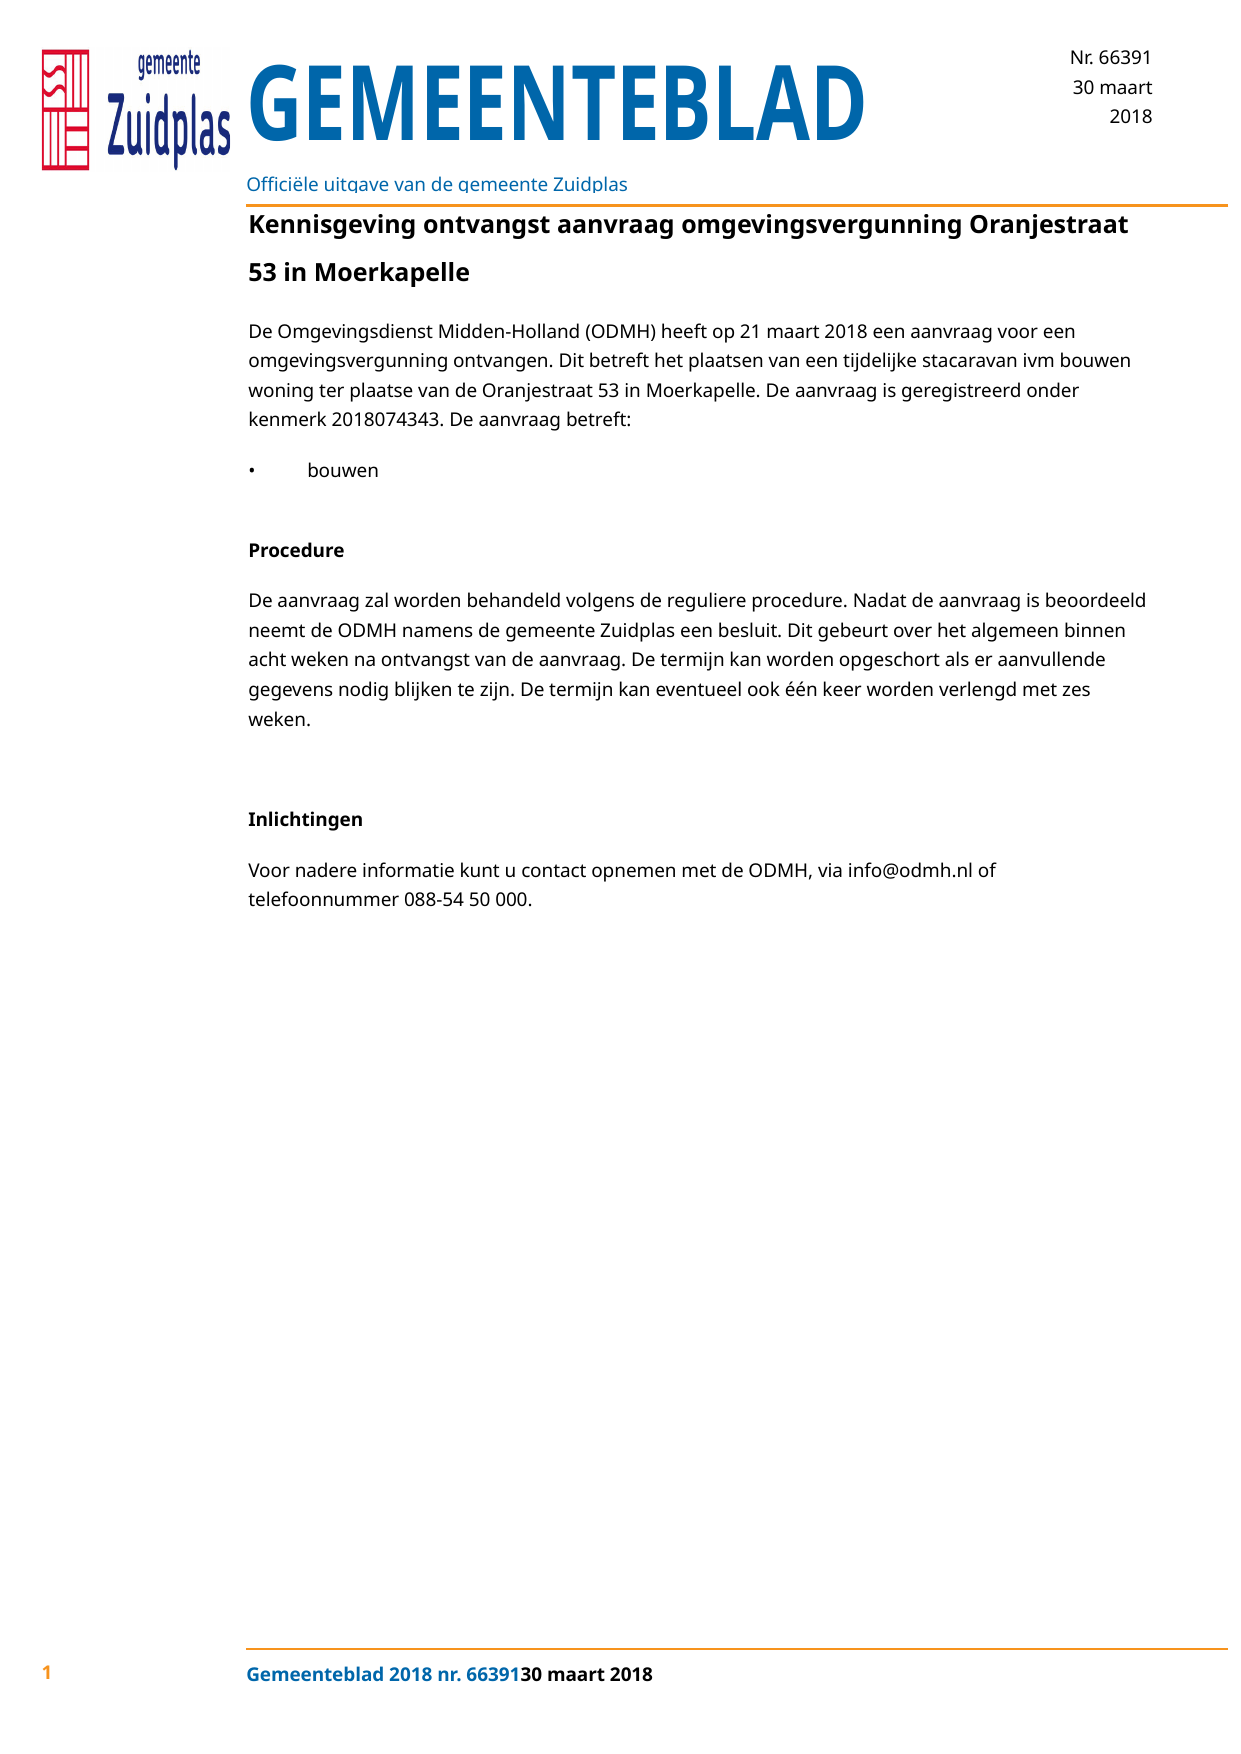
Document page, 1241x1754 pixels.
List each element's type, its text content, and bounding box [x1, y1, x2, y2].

list bouwen [248, 457, 1152, 483]
text Inlichtingen [248, 807, 1152, 832]
text Voor nadere informatie kunt u contact opnemen met de ODMH, via info@odmh.nl of telefoonnummer 088-54 50 000. [248, 857, 1152, 912]
picture [41, 47, 231, 172]
text De aanvraag zal worden behandeld volgens de reguliere procedure. Nadat de aanvraag is beoordeeld neemt de ODMH namens de gemeente Zuidplas een besluit. Dit gebeurt over het algemeen binnen acht weken na ontvangst van de aanvraag. De termijn kan worden opgeschort als er aanvullende gegevens nodig blijken te zijn. De termijn kan eventueel ook één keer worden verlengd met zes weken. [248, 587, 1152, 732]
text Kennisgeving ontvangst aanvraag omgevingsvergunning Oranjestraat 53 in Moerkapelle [248, 207, 1152, 288]
text De Omgevingsdienst Midden-Holland (ODMH) heeft op 21 maart 2018 een aanvraag voor een omgevingsvergunning ontvangen. Dit betreft het plaatsen van een tijdelijke stacaravan ivm bouwen woning ter plaatse van de Oranjestraat 53 in Moerkapelle. De aanvraag is geregistreerd onder kenmerk 2018074343. De aanvraag betreft: [248, 318, 1152, 432]
text Procedure [248, 537, 1152, 563]
